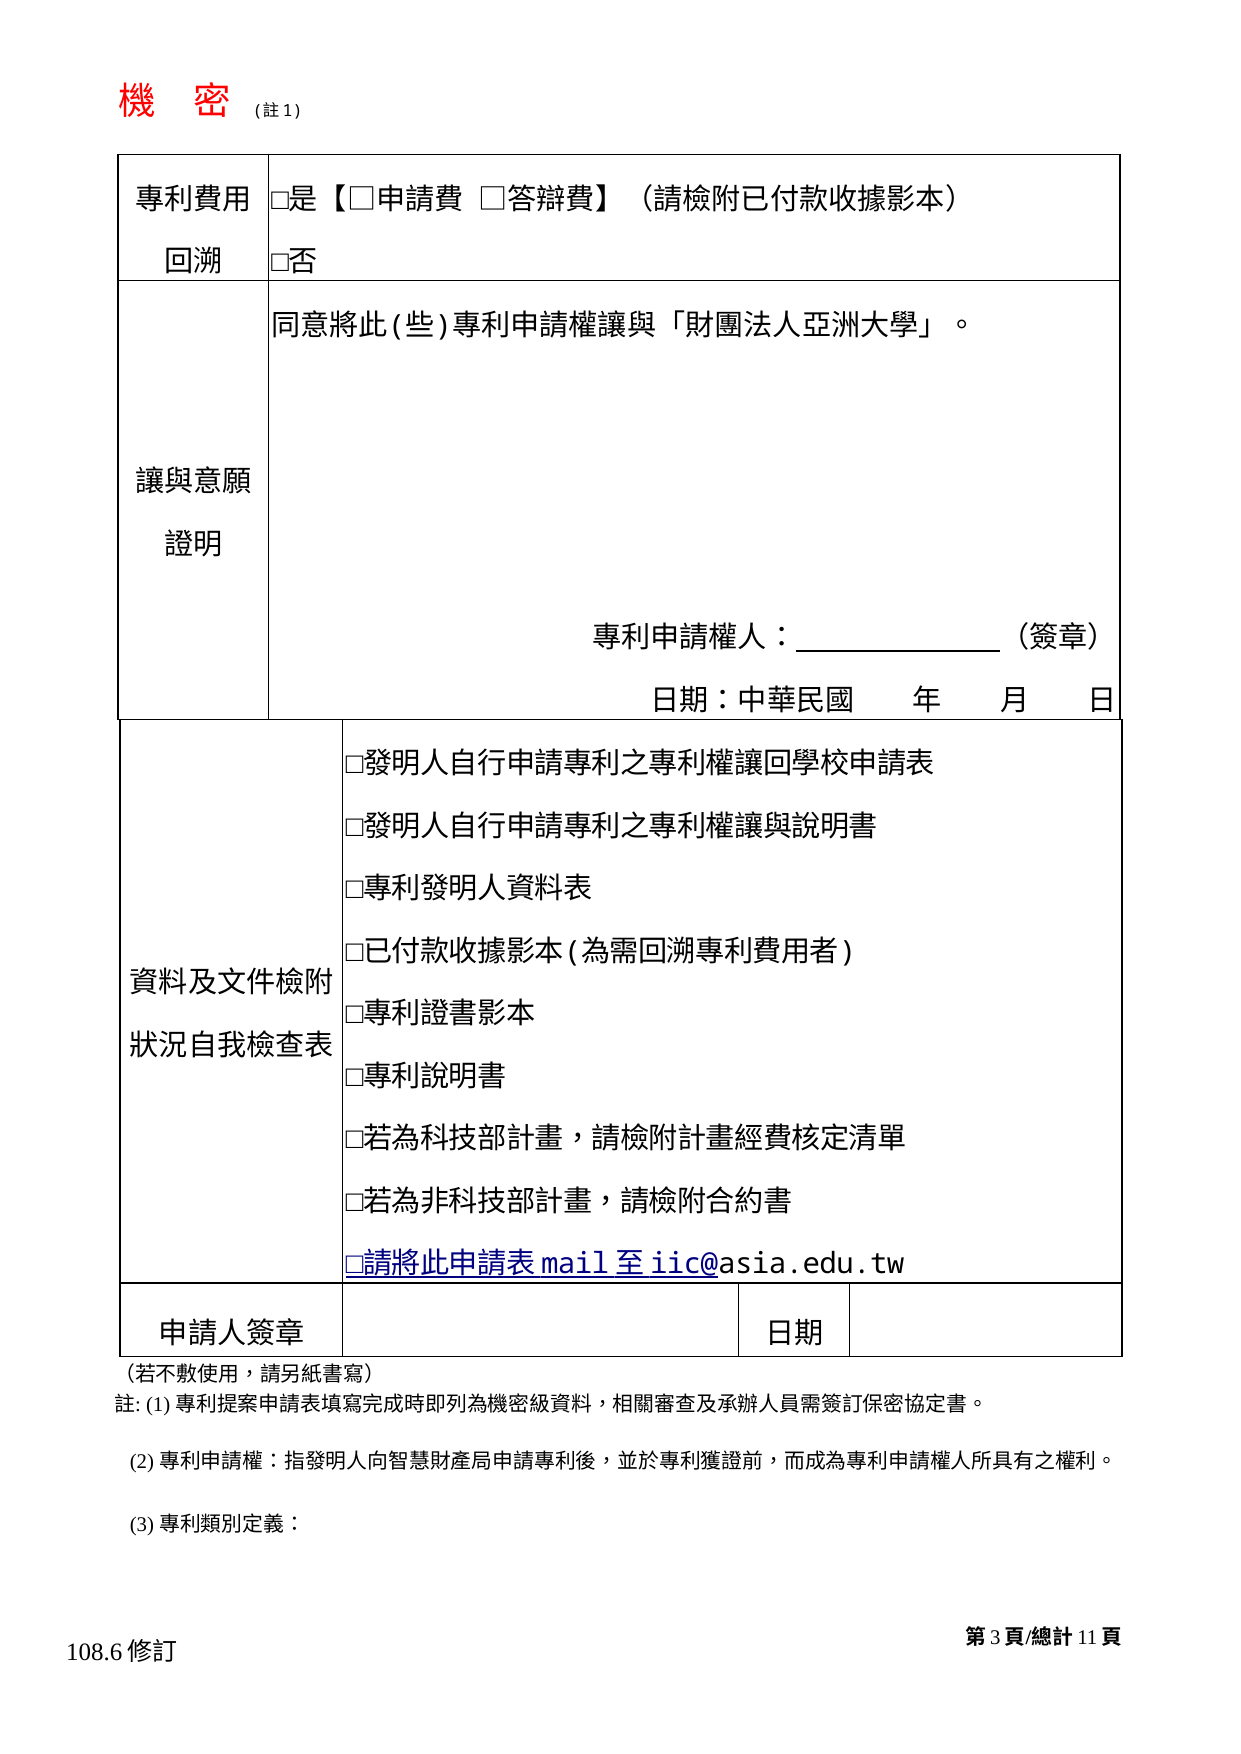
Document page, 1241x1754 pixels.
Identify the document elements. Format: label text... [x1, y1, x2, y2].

text （若不敷使用，請另紙書寫） [114, 1357, 1122, 1387]
text 註: (1) 專利提案申請表填寫完成時即列為機密級資料，相關審查及承辦人員需簽訂保密協定書。 [114, 1387, 1122, 1418]
table_cell 資料及文件檢附狀況自我檢查表 [121, 720, 342, 1282]
table_cell □是【□申請費 □答辯費】（請檢附已付款收據影本） □否 [269, 155, 1119, 280]
table_cell [850, 1284, 1121, 1356]
table_cell 同意將此(些)專利申請權讓與「財團法人亞洲大學」。 專利申請權人： （簽章） 日期：中華民國 年 月 日 [269, 281, 1119, 718]
text (2) 專利申請權：指發明人向智慧財產局申請專利後，並於專利獲證前，而成為專利申請權人所具有之權利。 [114, 1418, 1117, 1480]
table_cell 專利費用回溯 [119, 155, 268, 280]
table_cell 讓與意願 證明 [119, 281, 268, 718]
table_cell □發明人自行申請專利之專利權讓回學校申請表 □發明人自行申請專利之專利權讓與說明書 □專利發明人資料表 □已付款收據影本(為需回溯專利費用者) □專利證書影本 □專利說明書 □若為科技部計畫，請檢附計畫經費核定清單 □若為非科技部計畫，請檢附合約書 □請將此申請表mail至iic@asia.edu.tw [343, 720, 1121, 1282]
table_cell 日期 [739, 1284, 849, 1356]
table_cell [343, 1284, 738, 1356]
text (3) 專利類別定義： [114, 1480, 1117, 1543]
table_cell 申請人簽章 [121, 1284, 342, 1356]
